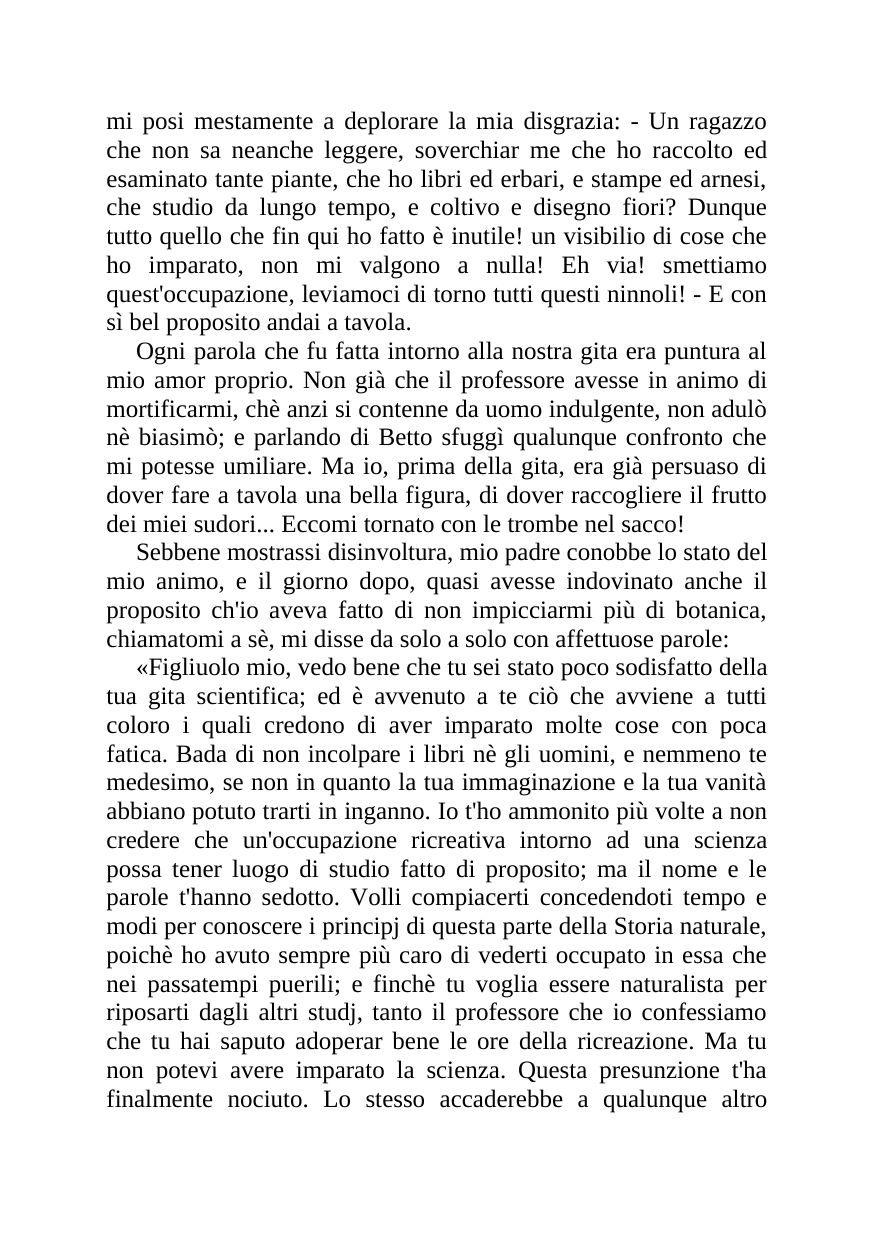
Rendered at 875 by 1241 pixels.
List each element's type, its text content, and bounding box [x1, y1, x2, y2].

text «Figliuolo mio, vedo bene che tu sei stato poco sodisfatto della tua gita scientifica; ed è avvenuto a te ciò che avviene a tutti coloro i quali credono di aver imparato molte cose con poca fatica. Bada di non incolpare i libri nè gli uomini, e nemmeno te medesimo, se non in quanto la tua immaginazione e la tua vanità abbiano potuto trarti in inganno. Io t'ho ammonito più volte a non credere che un'occupazione ricreativa intorno ad una scienza possa tener luogo di studio fatto di proposito; ma il nome e le parole t'hanno sedotto. Volli compiacerti concedendoti tempo e modi per conoscere i principj di questa parte della Storia naturale, poichè ho avuto sempre più caro di vederti occupato in essa che nei passatempi puerili; e finchè tu voglia essere naturalista per riposarti dagli altri studj, tanto il professore che io confessiamo che tu hai saputo adoperar bene le ore della ricreazione. Ma tu non potevi avere imparato la scienza. Questa presunzione t'ha finalmente nociuto. Lo stesso accaderebbe a qualunque altro [106, 652, 768, 1112]
text mi posi mestamente a deplorare la mia disgrazia: - Un ragazzo che non sa neanche leggere, soverchiar me che ho raccolto ed esaminato tante piante, che ho libri ed erbari, e stampe ed arnesi, che studio da lungo tempo, e coltivo e disegno fiori? Dunque tutto quello che fin qui ho fatto è inutile! un visibilio di cose che ho imparato, non mi valgono a nulla! Eh via! smettiamo quest'occupazione, leviamoci di torno tutti questi ninnoli! - E con sì bel proposito andai a tavola. [106, 106, 768, 336]
text Sebbene mostrassi disinvoltura, mio padre conobbe lo stato del mio animo, e il giorno dopo, quasi avesse indovinato anche il proposito ch'io aveva fatto di non impicciarmi più di botanica, chiamatomi a sè, mi disse da solo a solo con affettuose parole: [106, 537, 768, 652]
text Ogni parola che fu fatta intorno alla nostra gita era puntura al mio amor proprio. Non già che il professore avesse in animo di mortificarmi, chè anzi si contenne da uomo indulgente, non adulò nè biasimò; e parlando di Betto sfuggì qualunque confronto che mi potesse umiliare. Ma io, prima della gita, era già persuaso di dover fare a tavola una bella figura, di dover raccogliere il frutto dei miei sudori... Eccomi tornato con le trombe nel sacco! [106, 336, 768, 537]
